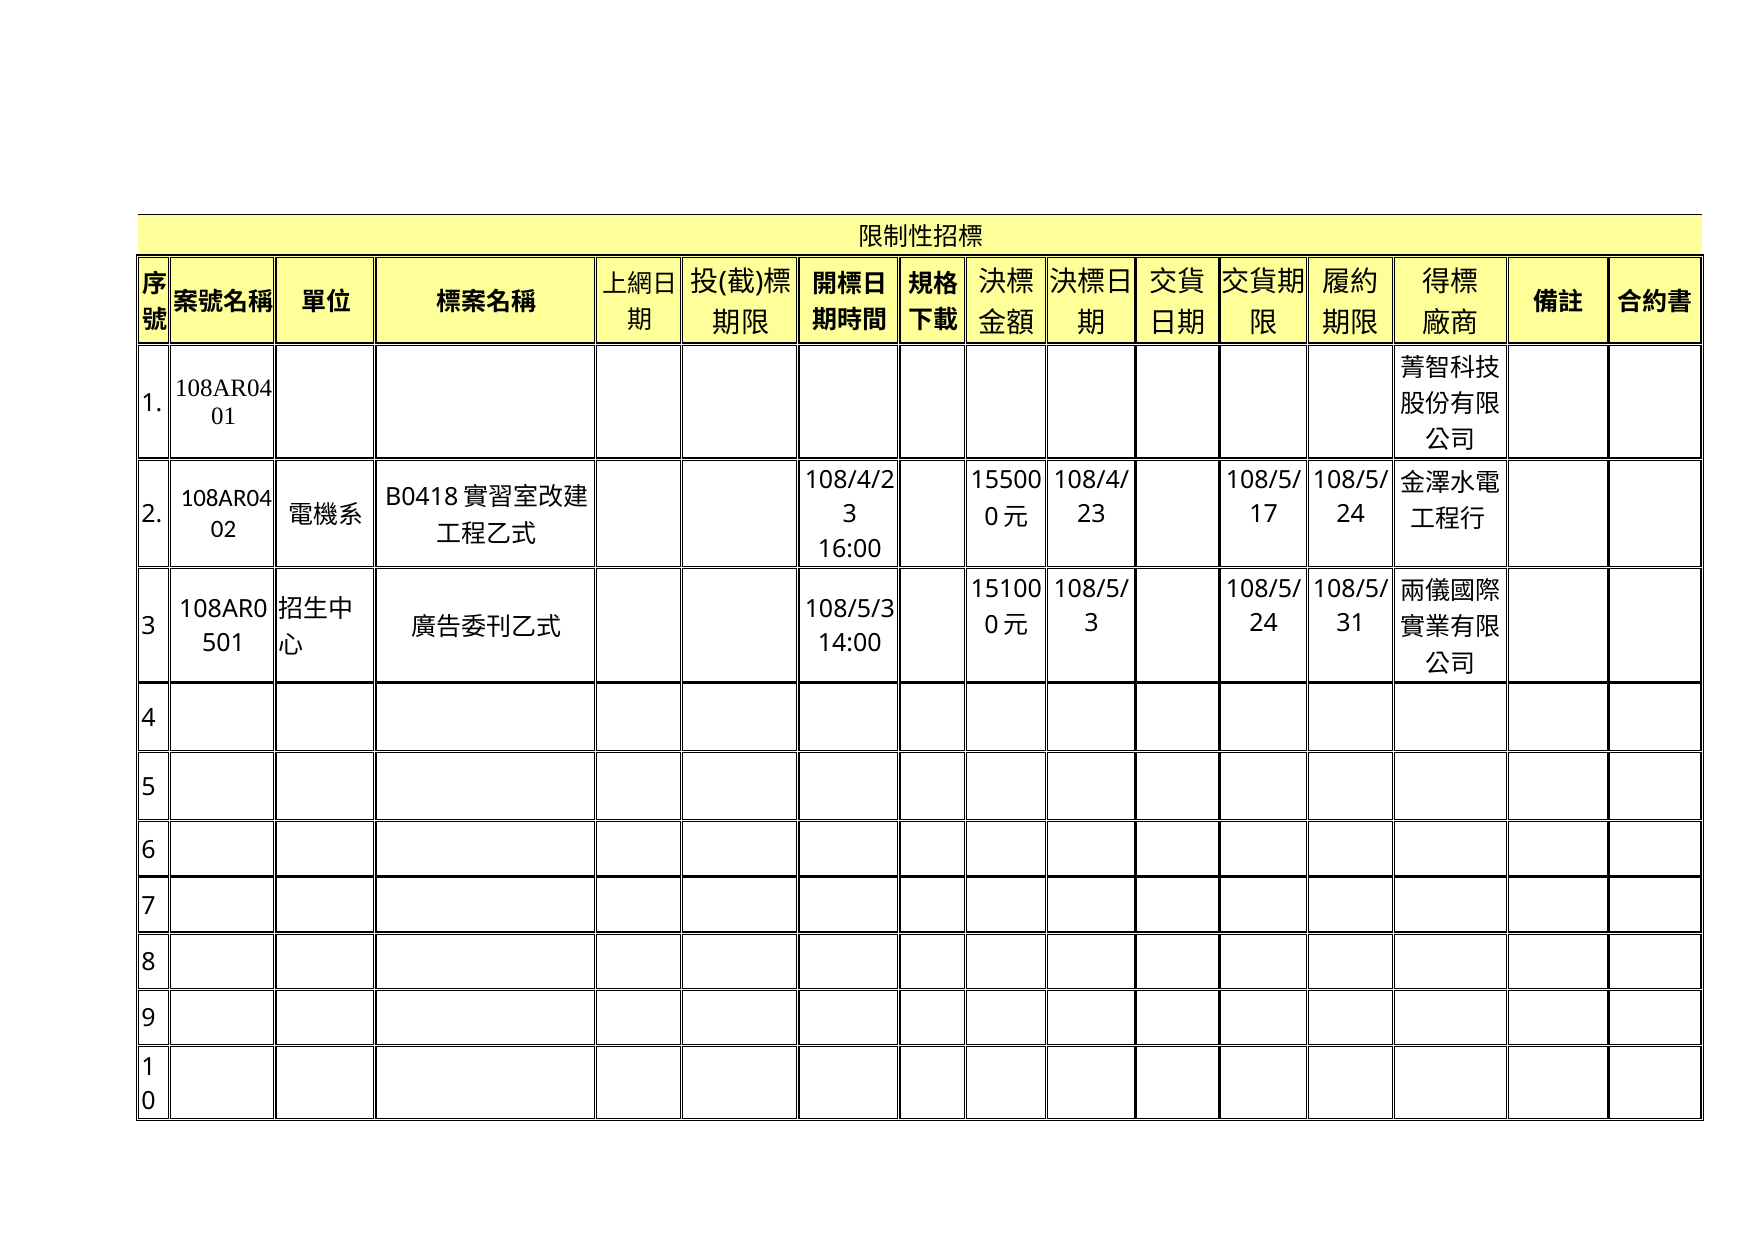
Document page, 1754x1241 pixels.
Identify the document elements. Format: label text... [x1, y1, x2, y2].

table_cell [1509, 569, 1607, 681]
table_cell [597, 346, 680, 457]
table_cell [1610, 569, 1700, 681]
table_cell 108/5/17 [1221, 461, 1306, 566]
table_cell [1395, 1047, 1506, 1118]
table_cell [1309, 684, 1392, 750]
table_cell [1610, 461, 1700, 566]
table_cell [597, 1047, 680, 1118]
table_cell [1610, 991, 1700, 1044]
table_cell 決標金額 [967, 258, 1045, 342]
table_cell [901, 1047, 964, 1118]
table_cell [277, 684, 373, 750]
table_cell 標案名稱 [377, 258, 594, 342]
table_cell 10 [139, 1047, 168, 1118]
table_cell [1137, 569, 1218, 681]
table_cell [800, 935, 897, 987]
table_cell [1309, 991, 1392, 1044]
table_cell [800, 878, 897, 931]
table_cell [1137, 1047, 1218, 1118]
table_cell [1509, 935, 1607, 987]
table_cell 9 [139, 991, 168, 1044]
table_cell [277, 346, 373, 457]
table_cell [1048, 822, 1134, 875]
table_cell [683, 569, 796, 681]
table_cell [967, 1047, 1045, 1118]
table_cell 履約期限 [1309, 258, 1392, 342]
table_cell [800, 822, 897, 875]
table_cell [1509, 878, 1607, 931]
table_cell 108/4/23 16:00 [800, 461, 897, 566]
table_cell 開標日期時間 [800, 258, 897, 342]
table_cell [800, 1047, 897, 1118]
table_cell [1395, 878, 1506, 931]
table_cell [1309, 1047, 1392, 1118]
table_cell [1309, 822, 1392, 875]
table_cell 7 [139, 878, 168, 931]
table_cell [800, 753, 897, 819]
table_cell B0418實習室改建工程乙式 [377, 461, 594, 566]
table_cell [1221, 991, 1306, 1044]
table_cell [1309, 935, 1392, 987]
table_cell [277, 991, 373, 1044]
table_cell [171, 1047, 273, 1118]
table_cell [171, 878, 273, 931]
table_cell [901, 461, 964, 566]
table_cell [901, 753, 964, 819]
table_cell [597, 822, 680, 875]
table_cell 108AR0501 [171, 569, 273, 681]
table_cell [1137, 935, 1218, 987]
table_cell [967, 878, 1045, 931]
table_cell [683, 684, 796, 750]
table_cell [1509, 991, 1607, 1044]
table_cell 108/4/23 [1048, 461, 1134, 566]
table_cell [901, 346, 964, 457]
table_cell 上網日期 [597, 258, 680, 342]
table_cell 廣告委刊乙式 [377, 569, 594, 681]
table_cell [800, 991, 897, 1044]
table_cell [1610, 935, 1700, 987]
table_cell [597, 935, 680, 987]
table_cell [171, 991, 273, 1044]
table_cell 決標日期 [1048, 258, 1134, 342]
table_cell [1137, 822, 1218, 875]
table_cell [683, 1047, 796, 1118]
table_cell [277, 753, 373, 819]
table_cell [901, 991, 964, 1044]
table_cell [171, 822, 273, 875]
table_cell [1137, 878, 1218, 931]
table_cell [377, 346, 594, 457]
table_cell 案號名稱 [171, 258, 273, 342]
table_cell [1395, 684, 1506, 750]
table_cell [277, 878, 373, 931]
table_cell 108/5/3 14:00 [800, 569, 897, 681]
table_cell [967, 991, 1045, 1044]
table_cell [1509, 461, 1607, 566]
table_cell 8 [139, 935, 168, 987]
table_cell [1509, 346, 1607, 457]
table_cell [1048, 684, 1134, 750]
table_cell [1395, 822, 1506, 875]
table_cell [1610, 1047, 1700, 1118]
table_cell 規格下載 [901, 258, 964, 342]
table_cell [597, 991, 680, 1044]
table_cell [597, 461, 680, 566]
table_cell [597, 569, 680, 681]
table_cell 電機系 [277, 461, 373, 566]
table_cell [800, 684, 897, 750]
table_cell [967, 822, 1045, 875]
table_cell 108/5/31 [1309, 569, 1392, 681]
table_cell [277, 935, 373, 987]
table_cell 5 [139, 753, 168, 819]
table_cell [901, 935, 964, 987]
table_cell 151000元 [967, 569, 1045, 681]
table_cell [1221, 935, 1306, 987]
table_cell [377, 1047, 594, 1118]
table_cell [1509, 753, 1607, 819]
table_cell [277, 1047, 373, 1118]
table_cell [1395, 753, 1506, 819]
table_cell 菁智科技股份有限公司 [1395, 346, 1506, 457]
table_cell [1048, 1047, 1134, 1118]
table_cell [1221, 684, 1306, 750]
table_cell [683, 935, 796, 987]
table_cell [901, 822, 964, 875]
table_cell [1610, 822, 1700, 875]
table_cell [171, 684, 273, 750]
table_cell [1309, 346, 1392, 457]
table_cell 4 [139, 684, 168, 750]
table_cell [683, 878, 796, 931]
table_cell 3 [139, 569, 168, 681]
table_cell [967, 684, 1045, 750]
table_cell [1221, 878, 1306, 931]
table_cell 投(截)標期限 [683, 258, 796, 342]
table_cell [1221, 1047, 1306, 1118]
table_header 限制性招標 [138, 215, 1702, 254]
table_cell [1137, 346, 1218, 457]
table_cell [597, 684, 680, 750]
table_cell [1610, 346, 1700, 457]
table_cell 6 [139, 822, 168, 875]
table_cell [1395, 935, 1506, 987]
table_cell 108/5/24 [1309, 461, 1392, 566]
table_cell [683, 822, 796, 875]
table_cell [1137, 753, 1218, 819]
table_cell 2. [139, 461, 168, 566]
table_cell 108AR0402 [171, 461, 273, 566]
table_cell 單位 [277, 258, 373, 342]
table_cell [800, 346, 897, 457]
table_cell [1221, 753, 1306, 819]
table_cell 招生中心 [277, 569, 373, 681]
table_cell [1137, 991, 1218, 1044]
table_cell [1309, 753, 1392, 819]
table_cell [1048, 991, 1134, 1044]
table_cell [1221, 346, 1306, 457]
table_cell 兩儀國際實業有限公司 [1395, 569, 1506, 681]
table_cell [683, 346, 796, 457]
table_cell [1048, 753, 1134, 819]
table_cell [1509, 684, 1607, 750]
table_cell [597, 878, 680, 931]
table_cell 1. [139, 346, 168, 457]
table_cell 合約書 [1610, 258, 1700, 342]
table_cell 155000元 [967, 461, 1045, 566]
table_cell [1309, 878, 1392, 931]
table_cell [377, 684, 594, 750]
table_cell [967, 753, 1045, 819]
table_cell [171, 753, 273, 819]
table_cell 108/5/24 [1221, 569, 1306, 681]
table_cell [377, 991, 594, 1044]
table_cell [377, 753, 594, 819]
table_cell [1395, 991, 1506, 1044]
table_cell 備註 [1509, 258, 1607, 342]
table_cell [1137, 461, 1218, 566]
table_cell [597, 753, 680, 819]
table_cell [683, 753, 796, 819]
table_cell 序號 [139, 258, 168, 342]
table_cell [1137, 684, 1218, 750]
table_cell [377, 822, 594, 875]
table_cell [901, 878, 964, 931]
table_cell [1509, 822, 1607, 875]
table_cell [1610, 684, 1700, 750]
table_cell [967, 935, 1045, 987]
table_cell 交貨期限 [1221, 258, 1306, 342]
table_cell 交貨日期 [1137, 258, 1218, 342]
table_cell [171, 935, 273, 987]
table_cell [1610, 753, 1700, 819]
table_cell [1221, 822, 1306, 875]
table_cell [1610, 878, 1700, 931]
table_cell [1048, 935, 1134, 987]
table_cell [683, 461, 796, 566]
table_cell [901, 684, 964, 750]
table_cell 108/5/3 [1048, 569, 1134, 681]
table_cell 108AR0401 [171, 346, 273, 457]
table_cell [377, 935, 594, 987]
table_cell [683, 991, 796, 1044]
table_cell [901, 569, 964, 681]
table_cell [277, 822, 373, 875]
table_cell [1048, 346, 1134, 457]
table_cell [1048, 878, 1134, 931]
table_cell [1509, 1047, 1607, 1118]
table_cell [377, 878, 594, 931]
table_cell 金澤水電工程行 [1395, 461, 1506, 566]
table_cell 得標 廠商 [1395, 258, 1506, 342]
table_cell [967, 346, 1045, 457]
